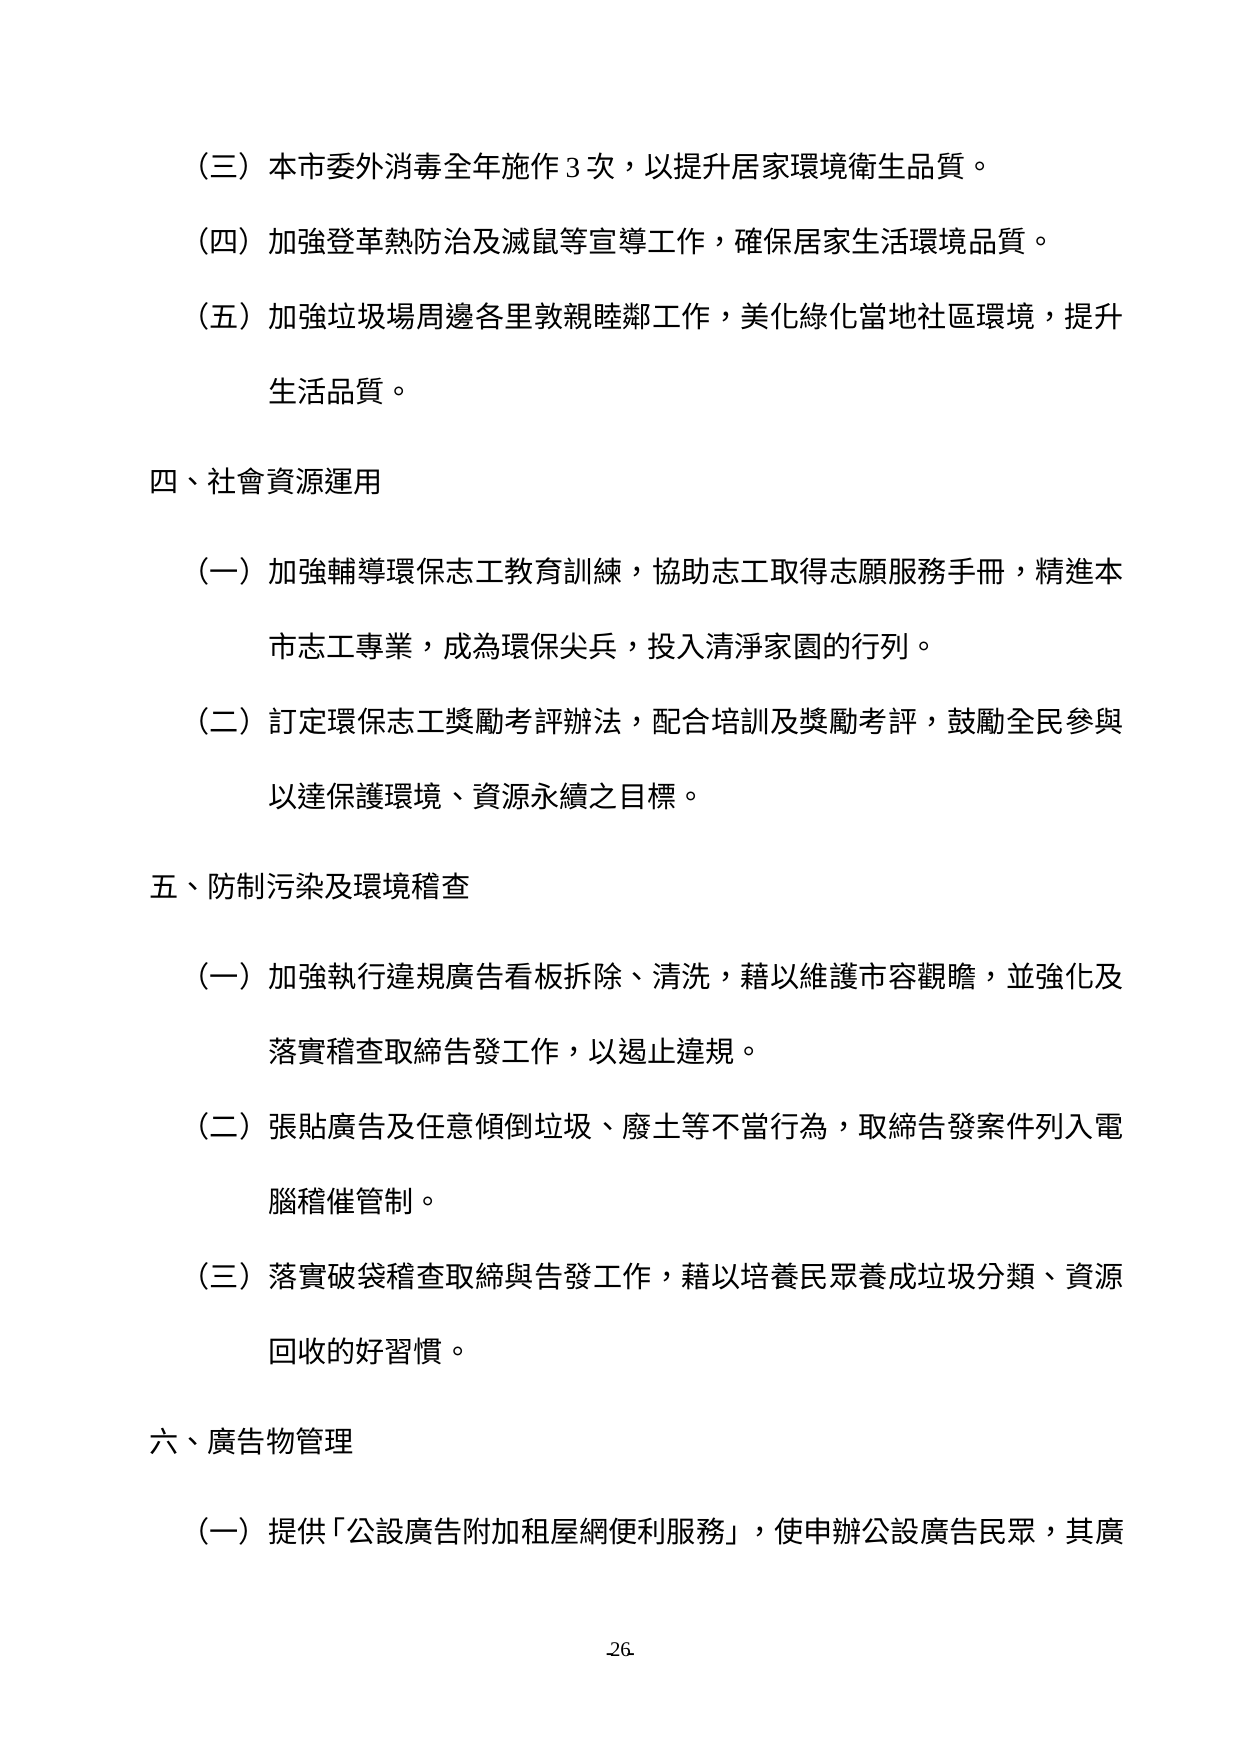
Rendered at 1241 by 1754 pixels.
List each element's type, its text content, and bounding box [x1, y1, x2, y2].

text （五）加強垃圾場周邊各里敦親睦鄰工作，美化綠化當地社區環境，提升生活品質。 [180, 277, 1124, 427]
text 四、社會資源運用 [149, 442, 1116, 517]
text （二）張貼廣告及任意傾倒垃圾、廢土等不當行為，取締告發案件列入電腦稽催管制。 [180, 1087, 1124, 1237]
text （二）訂定環保志工獎勵考評辦法，配合培訓及獎勵考評，鼓勵全民參與以達保護環境、資源永續之目標。 [180, 682, 1124, 832]
text （一）加強執行違規廣告看板拆除、清洗，藉以維護市容觀瞻，並強化及落實稽查取締告發工作，以遏止違規。 [180, 937, 1124, 1087]
text （一）提供「公設廣告附加租屋網便利服務」，使申辦公設廣告民眾，其廣 [180, 1492, 1124, 1567]
text （四）加強登革熱防治及滅鼠等宣導工作，確保居家生活環境品質。 [180, 202, 1124, 277]
text （一）加強輔導環保志工教育訓練，協助志工取得志願服務手冊，精進本市志工專業，成為環保尖兵，投入清淨家園的行列。 [180, 532, 1124, 682]
text 六、廣告物管理 [149, 1402, 1116, 1477]
text （三）本市委外消毒全年施作3次，以提升居家環境衛生品質。 [180, 127, 1124, 202]
text （三）落實破袋稽查取締與告發工作，藉以培養民眾養成垃圾分類、資源回收的好習慣。 [180, 1237, 1124, 1387]
text 五、防制污染及環境稽查 [149, 847, 1116, 922]
